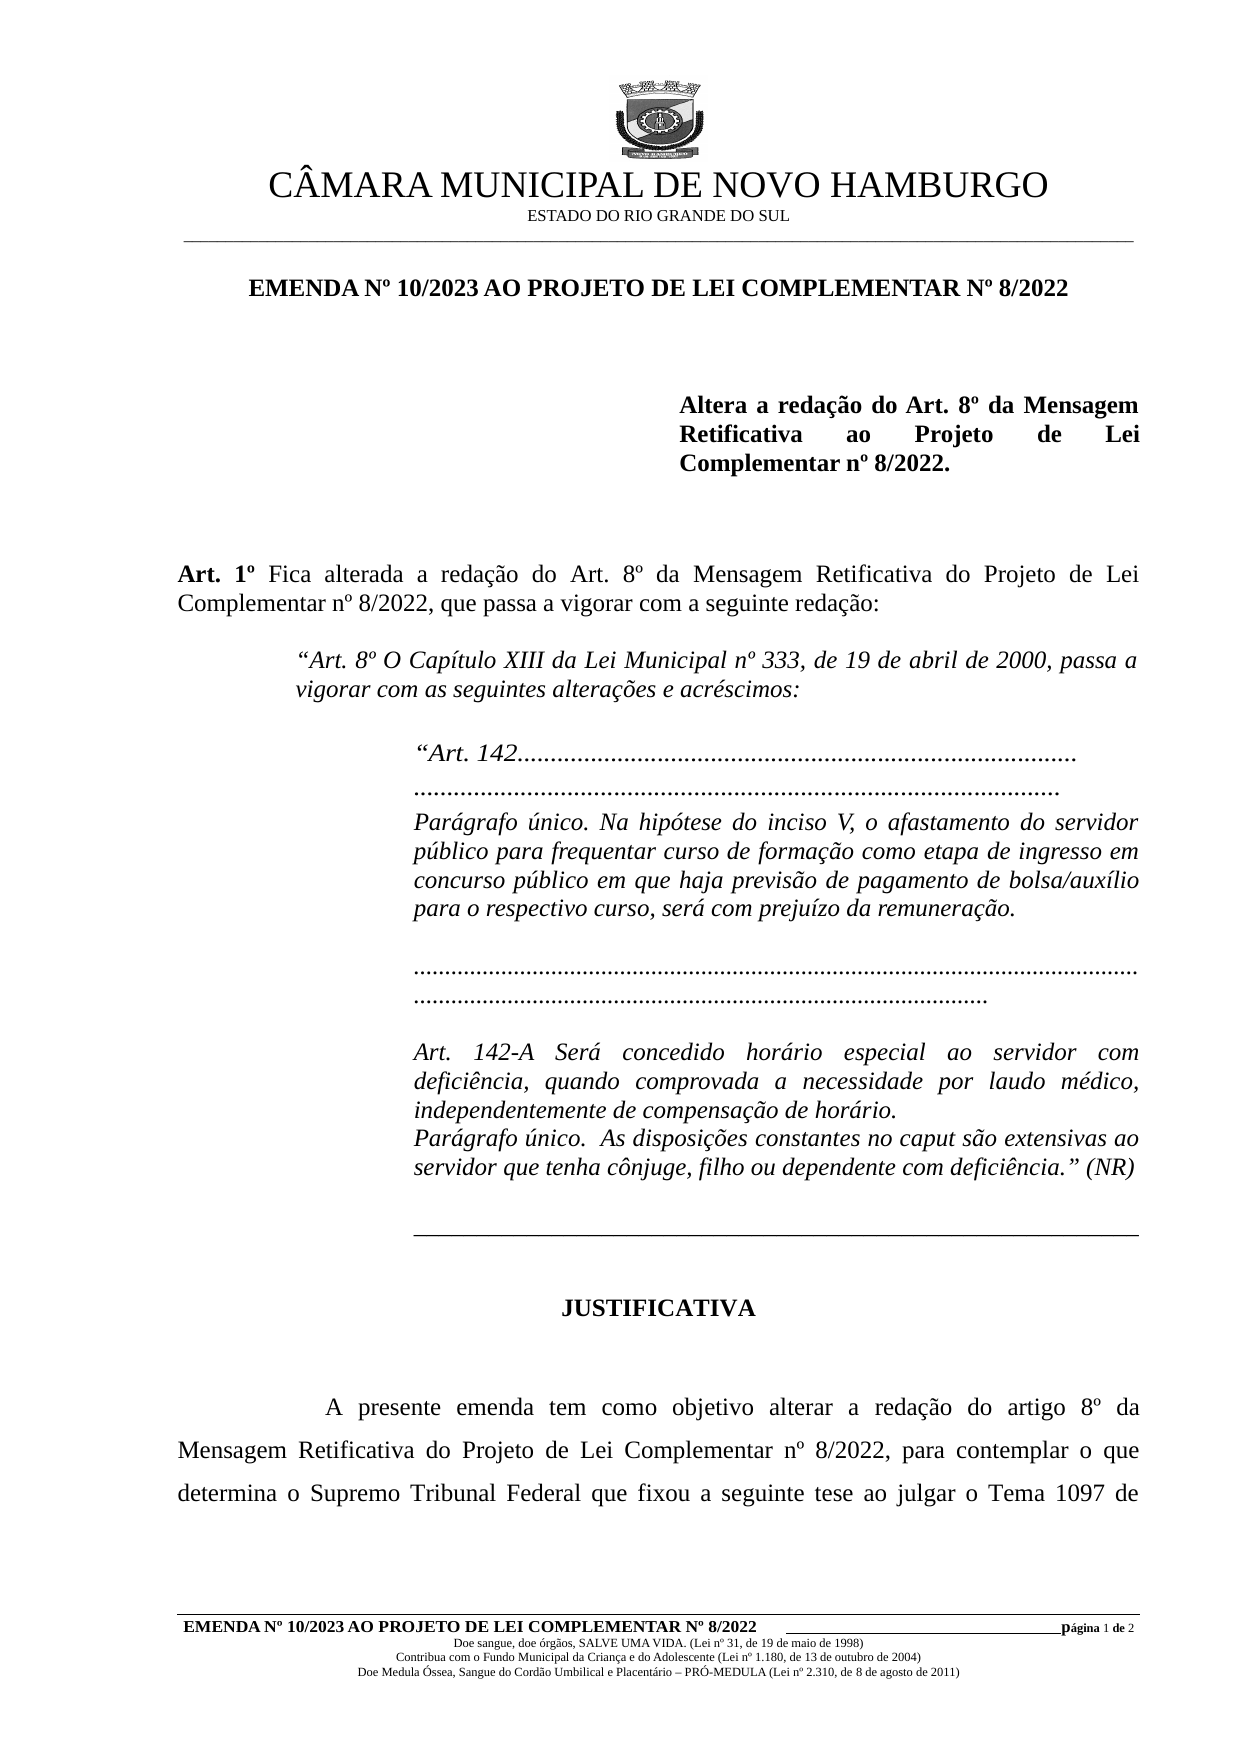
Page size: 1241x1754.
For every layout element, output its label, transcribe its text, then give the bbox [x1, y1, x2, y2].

text Art. 1º Fica alterada a redação do Art. 8º da Mensagem Retificativa do Projeto de Lei Complementar nº 8/2022, que passa a vigorar com a seguinte redação: [177, 559, 1140, 617]
text “Art. 8º O Capítulo XIII da Lei Municipal nº 333, de 19 de abril de 2000, passa a vigorar com as seguintes alterações e acréscimos: [295, 646, 1140, 703]
text EMENDA Nº 10/2023 AO PROJETO DE LEI COMPLEMENTAR Nº 8/2022 [177, 273, 1140, 302]
text A presente emenda tem como objetivo alterar a redação do artigo 8º da Mensagem Retificativa do Projeto de Lei Complementar nº 8/2022, para contemplar o que determina o Supremo Tribunal Federal que fixou a seguinte tese ao julgar o Tema 1097 de [177, 1392, 1140, 1507]
text Altera a redação do Art. 8º da Mensagem Retificativa ao Projeto de Lei Complementar nº 8/2022. [679, 390, 1140, 477]
text __________________________________________________________ [413, 1210, 1140, 1238]
text Art. 142-A Será concedido horário especial ao servidor com deficiência, quando comprovada a necessidade por laudo médico, independentemente de compensação de horário. [413, 1037, 1140, 1123]
text “Art. 142.................................................................................... [413, 738, 1140, 767]
text ................................................................................................. [413, 772, 1140, 801]
text ................................................................................................................................................................................................................ [413, 951, 1140, 1008]
text Parágrafo único. As disposições constantes no caput são extensivas ao servidor que tenha cônjuge, filho ou dependente com deficiência.” (NR) [413, 1123, 1140, 1181]
text JUSTIFICATIVA [177, 1293, 1140, 1322]
text Parágrafo único. Na hipótese do inciso V, o afastamento do servidor público para frequentar curso de formação como etapa de ingresso em concurso público em que haja previsão de pagamento de bolsa/auxílio para o respectivo curso, será com prejuízo da remuneração. [413, 807, 1140, 922]
